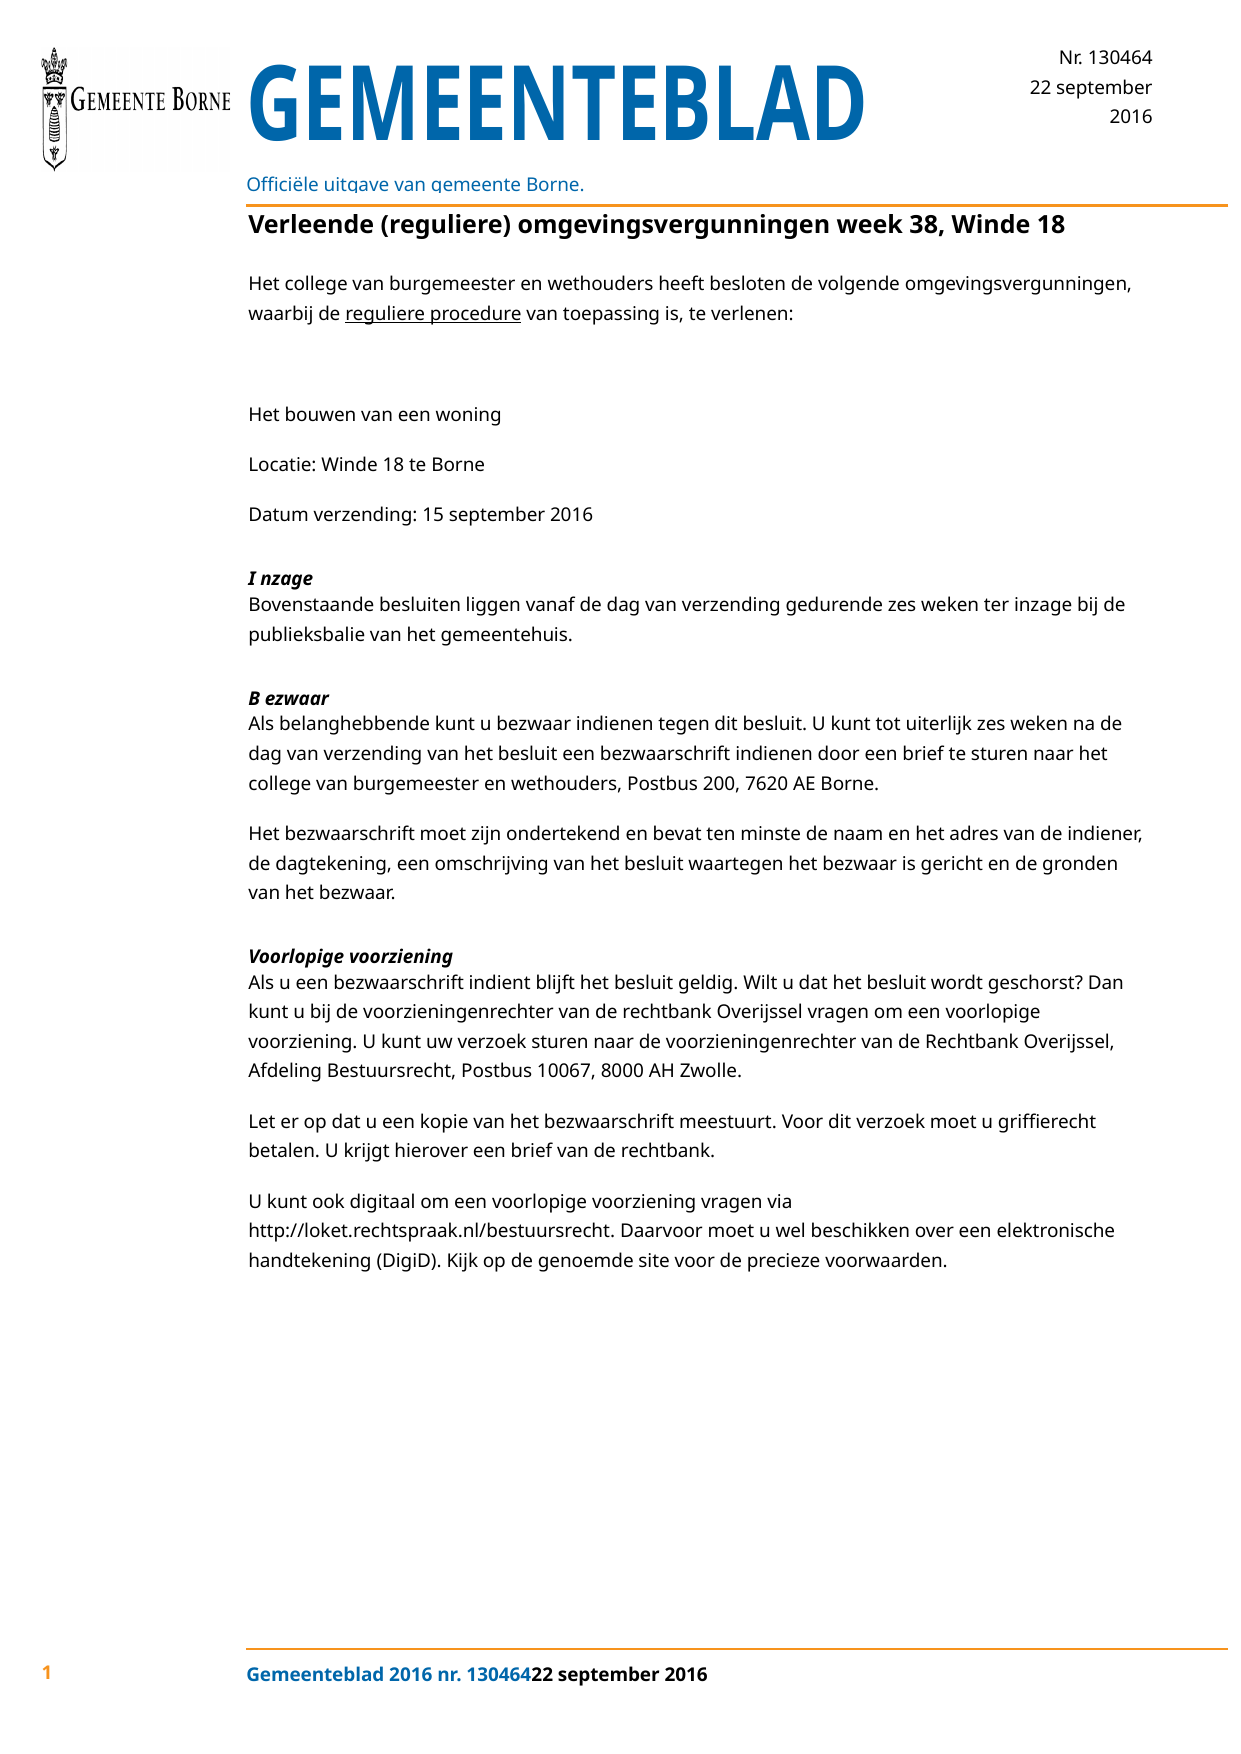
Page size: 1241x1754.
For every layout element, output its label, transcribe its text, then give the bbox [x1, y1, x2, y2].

text Locatie: Winde 18 te Borne [248, 451, 1152, 477]
text Het bouwen van een woning [248, 401, 1152, 426]
text Verleende (reguliere) omgevingsvergunningen week 38, Winde 18 [248, 207, 1152, 241]
picture [41, 47, 231, 172]
text Datum verzending: 15 september 2016 [248, 502, 1152, 527]
text Voorlopige voorziening [248, 943, 1152, 969]
text I nzage [248, 566, 1152, 591]
text B ezwaar [248, 685, 1152, 711]
text Het bezwaarschrift moet zijn ondertekend en bevat ten minste de naam en het adres van de indiener, de dagtekening, een omschrijving van het besluit waartegen het bezwaar is gericht en de gronden van het bezwaar. [248, 820, 1152, 905]
text Bovenstaande besluiten liggen vanaf de dag van verzending gedurende zes weken ter inzage bij de publieksbalie van het gemeentehuis. [248, 591, 1152, 647]
text Als u een bezwaarschrift indient blijft het besluit geldig. Wilt u dat het besluit wordt geschorst? Dan kunt u bij de voorzieningenrechter van de rechtbank Overijssel vragen om een voorlopige voorziening. U kunt uw verzoek sturen naar de voorzieningenrechter van de Rechtbank Overijssel, Afdeling Bestuursrecht, Postbus 10067, 8000 AH Zwolle. [248, 969, 1152, 1083]
text Let er op dat u een kopie van het bezwaarschrift meestuurt. Voor dit verzoek moet u griffierecht betalen. U krijgt hierover een brief van de rechtbank. [248, 1108, 1152, 1163]
text Het college van burgemeester en wethouders heeft besloten de volgende omgevingsvergunningen, waarbij de reguliere procedure van toepassing is, te verlenen: [248, 270, 1152, 326]
text Als belanghebbende kunt u bezwaar indienen tegen dit besluit. U kunt tot uiterlijk zes weken na de dag van verzending van het besluit een bezwaarschrift indienen door een brief te sturen naar het college van burgemeester en wethouders, Postbus 200, 7620 AE Borne. [248, 711, 1152, 795]
text U kunt ook digitaal om een voorlopige voorziening vragen via http://loket.rechtspraak.nl/bestuursrecht. Daarvoor moet u wel beschikken over een elektronische handtekening (DigiD). Kijk op de genoemde site voor de precieze voorwaarden. [248, 1188, 1152, 1273]
